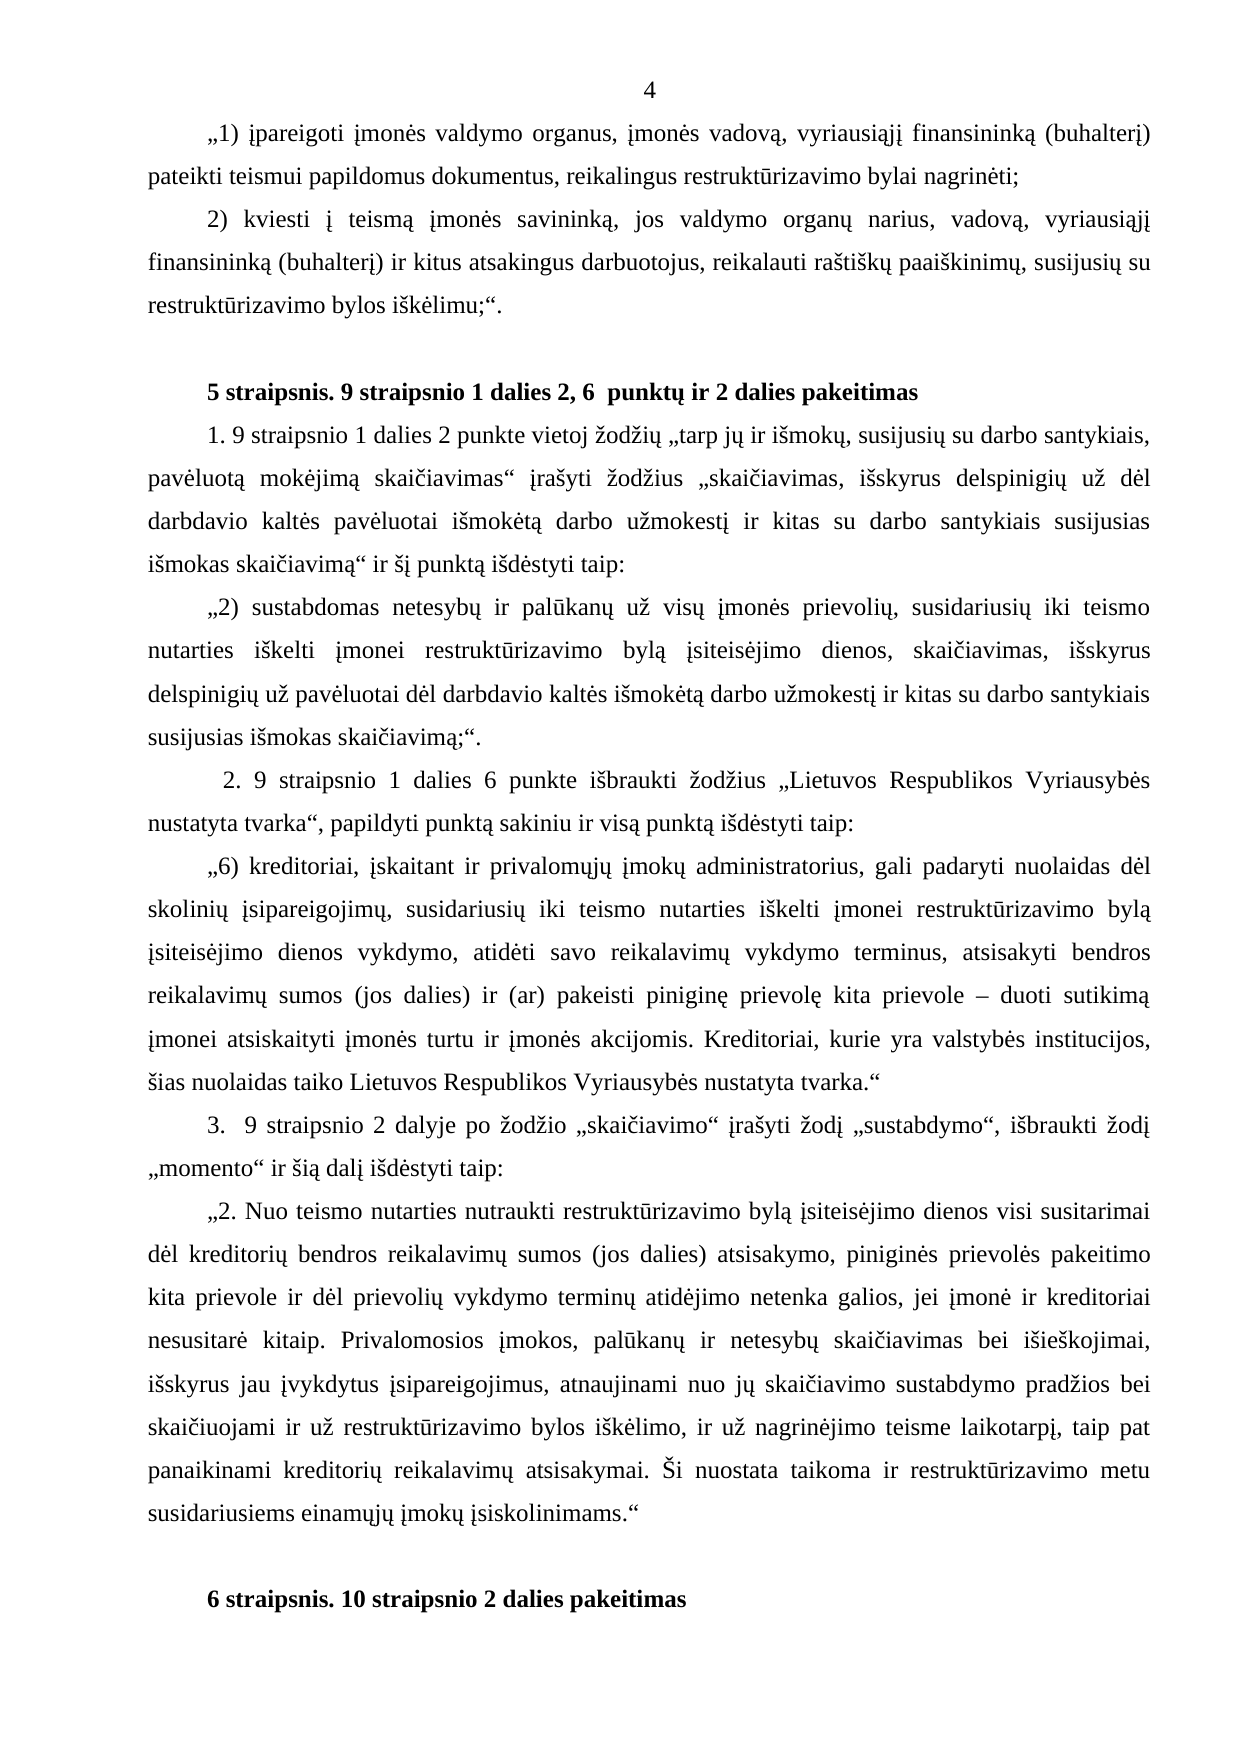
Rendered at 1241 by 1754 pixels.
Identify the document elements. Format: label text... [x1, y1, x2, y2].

text 3. 9 straipsnio 2 dalyje po žodžio „skaičiavimo“ įrašyti žodį „sustabdymo“, išbraukti žodį „momento“ ir šią dalį išdėstyti taip: [148, 1110, 1152, 1182]
text 6 straipsnis. 10 straipsnio 2 dalies pakeitimas [148, 1584, 1152, 1613]
text 2. 9 straipsnio 1 dalies 6 punkte išbraukti žodžius „Lietuvos Respublikos Vyriausybės nustatyta tvarka“, papildyti punktą sakiniu ir visą punktą išdėstyti taip: [148, 765, 1152, 837]
text „1) įpareigoti įmonės valdymo organus, įmonės vadovą, vyriausiąjį finansininką (buhalterį) pateikti teismui papildomus dokumentus, reikalingus restruktūrizavimo bylai nagrinėti; [148, 118, 1152, 190]
text 2) kviesti į teismą įmonės savininką, jos valdymo organų narius, vadovą, vyriausiąjį finansininką (buhalterį) ir kitus atsakingus darbuotojus, reikalauti raštiškų paaiškinimų, susijusių su restruktūrizavimo bylos iškėlimu;“. [148, 204, 1152, 319]
text „6) kreditoriai, įskaitant ir privalomųjų įmokų administratorius, gali padaryti nuolaidas dėl skolinių įsipareigojimų, susidariusių iki teismo nutarties iškelti įmonei restruktūrizavimo bylą įsiteisėjimo dienos vykdymo, atidėti savo reikalavimų vykdymo terminus, atsisakyti bendros reikalavimų sumos (jos dalies) ir (ar) pakeisti piniginę prievolę kita prievole – duoti sutikimą įmonei atsiskaityti įmonės turtu ir įmonės akcijomis. Kreditoriai, kurie yra valstybės institucijos, šias nuolaidas taiko Lietuvos Respublikos Vyriausybės nustatyta tvarka.“ [148, 851, 1152, 1096]
text 5 straipsnis. 9 straipsnio 1 dalies 2, 6 punktų ir 2 dalies pakeitimas [148, 377, 1152, 406]
text „2. Nuo teismo nutarties nutraukti restruktūrizavimo bylą įsiteisėjimo dienos visi susitarimai dėl kreditorių bendros reikalavimų sumos (jos dalies) atsisakymo, piniginės prievolės pakeitimo kita prievole ir dėl prievolių vykdymo terminų atidėjimo netenka galios, jei įmonė ir kreditoriai nesusitarė kitaip. Privalomosios įmokos, palūkanų ir netesybų skaičiavimas bei išieškojimai, išskyrus jau įvykdytus įsipareigojimus, atnaujinami nuo jų skaičiavimo sustabdymo pradžios bei skaičiuojami ir už restruktūrizavimo bylos iškėlimo, ir už nagrinėjimo teisme laikotarpį, taip pat panaikinami kreditorių reikalavimų atsisakymai. Ši nuostata taikoma ir restruktūrizavimo metu susidariusiems einamųjų įmokų įsiskolinimams.“ [148, 1196, 1152, 1527]
text „2) sustabdomas netesybų ir palūkanų už visų įmonės prievolių, susidariusių iki teismo nutarties iškelti įmonei restruktūrizavimo bylą įsiteisėjimo dienos, skaičiavimas, išskyrus delspinigių už pavėluotai dėl darbdavio kaltės išmokėtą darbo užmokestį ir kitas su darbo santykiais susijusias išmokas skaičiavimą;“. [148, 592, 1152, 751]
text 1. 9 straipsnio 1 dalies 2 punkte vietoj žodžių „tarp jų ir išmokų, susijusių su darbo santykiais, pavėluotą mokėjimą skaičiavimas“ įrašyti žodžius „skaičiavimas, išskyrus delspinigių už dėl darbdavio kaltės pavėluotai išmokėtą darbo užmokestį ir kitas su darbo santykiais susijusias išmokas skaičiavimą“ ir šį punktą išdėstyti taip: [148, 420, 1152, 578]
